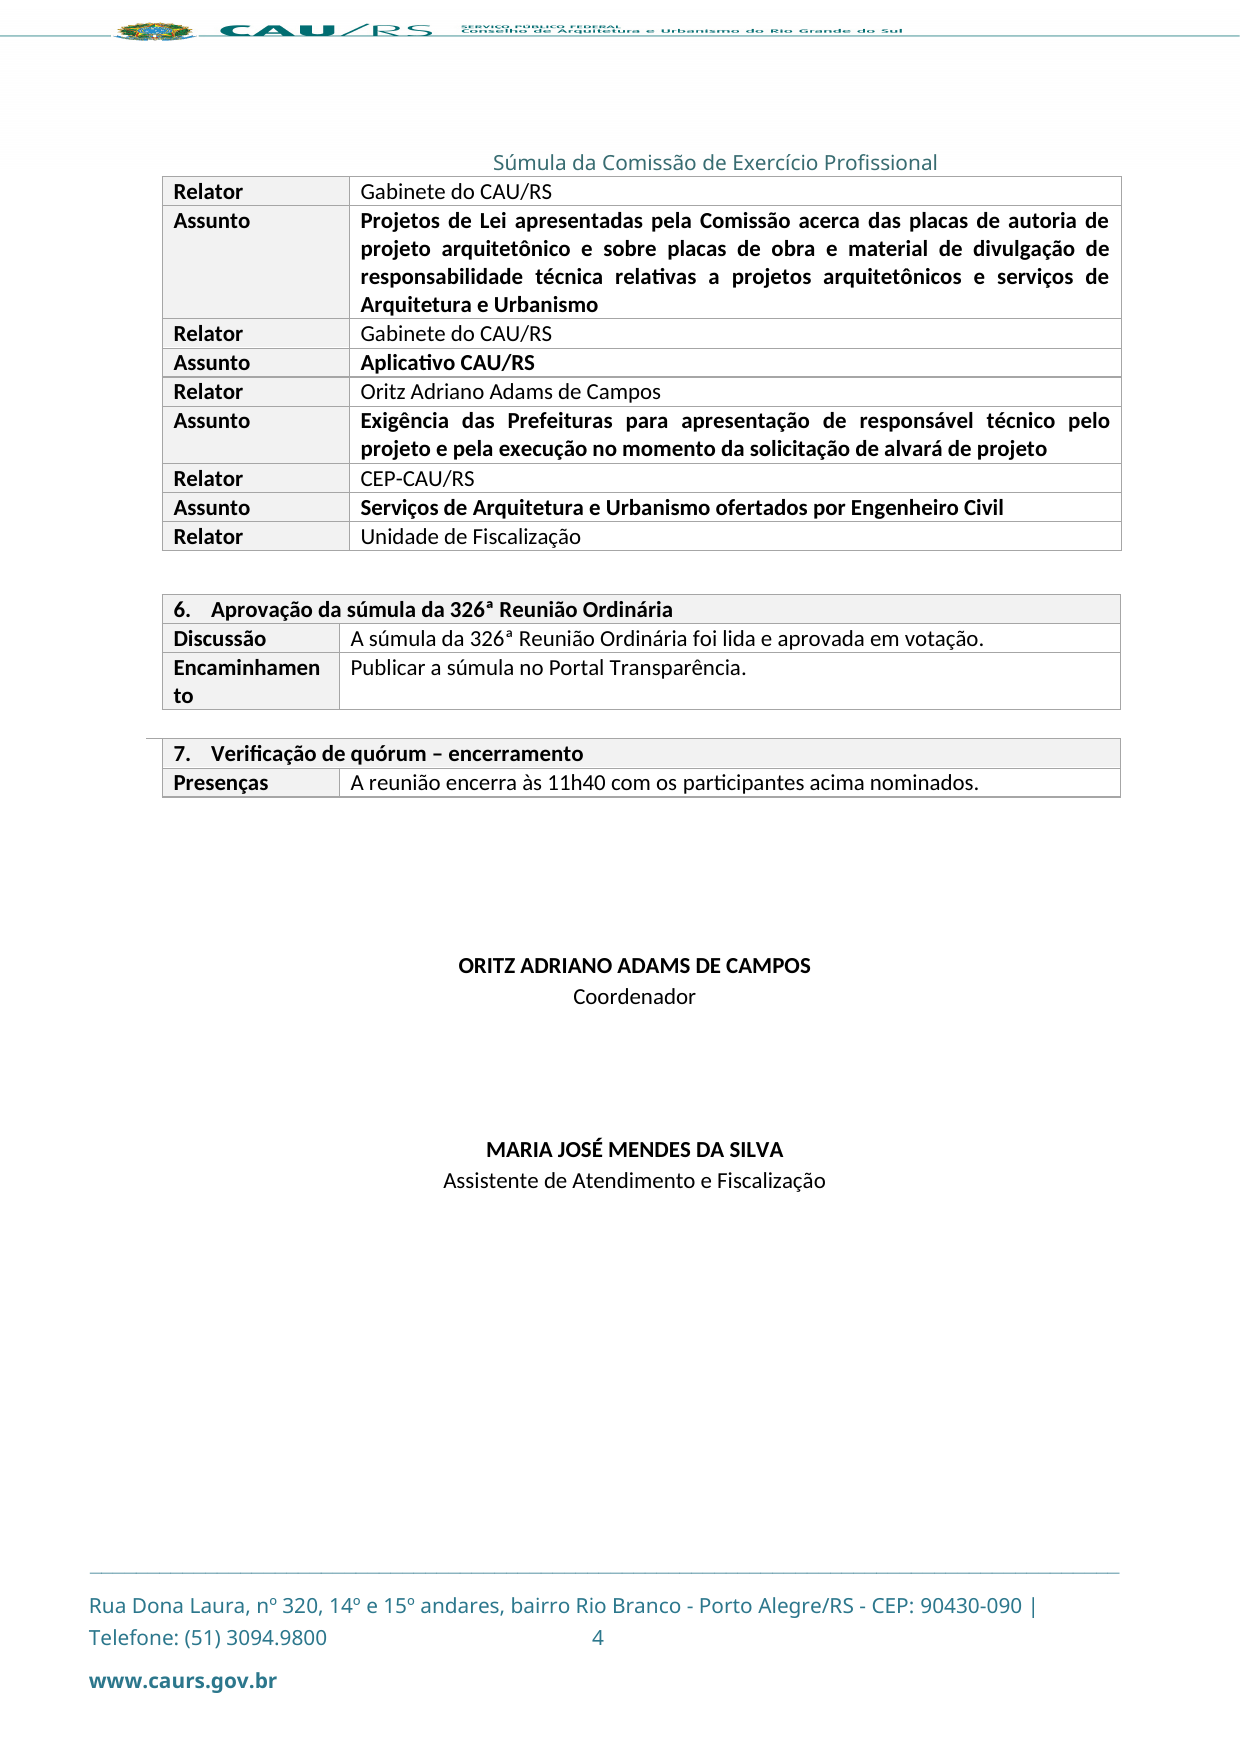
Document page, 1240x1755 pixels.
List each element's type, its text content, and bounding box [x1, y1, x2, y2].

table_cell [146, 709, 1108, 738]
table_cell Presenças [163, 769, 339, 796]
table_cell Verificação de quórum – encerramento [163, 739, 1120, 767]
table_cell Oritz Adriano Adams de Campos [350, 378, 1121, 406]
table_cell Discussão [163, 624, 339, 652]
table_cell [146, 652, 162, 709]
table_cell Assunto [163, 407, 349, 463]
table_cell A súmula da 326ª Reunião Ordinária foi lida e aprovada em votação. [340, 624, 1120, 652]
table_cell Relator [163, 464, 349, 492]
text Assistente de Atendimento e Fiscalização [148, 1166, 1121, 1194]
table_header Aprovação da súmula da 326ª Reunião Ordinária [163, 595, 1120, 623]
table_cell [146, 768, 162, 796]
table_cell Encaminhamento [163, 653, 339, 709]
table_cell Gabinete do CAU/RS [350, 319, 1121, 347]
table_cell Relator [163, 378, 349, 406]
text MARIA JOSÉ MENDES DA SILVA [148, 1136, 1121, 1163]
table_cell [146, 623, 162, 652]
table_cell Relator [163, 177, 349, 205]
table_cell Relator [163, 319, 349, 347]
table_cell Exigência das Prefeituras para apresentação de responsável técnico pelo projeto e pela execução no momento da solicitação de alvará de projeto [350, 407, 1121, 463]
table_cell Assunto [163, 349, 349, 376]
table_cell [1108, 710, 1121, 738]
table_cell Gabinete do CAU/RS [350, 177, 1121, 205]
table_cell Assunto [163, 493, 349, 521]
table_cell [146, 739, 162, 767]
table_cell A reunião encerra às 11h40 com os participantes acima nominados. [340, 769, 1120, 796]
table_cell Aplicativo CAU/RS [350, 349, 1121, 376]
table_cell Assunto [163, 206, 349, 318]
table_cell Serviços de Arquitetura e Urbanismo ofertados por Engenheiro Civil [350, 493, 1121, 521]
table_cell CEP-CAU/RS [350, 464, 1121, 492]
table_cell Projetos de Lei apresentadas pela Comissão acerca das placas de autoria de projeto arquitetônico e sobre placas de obra e material de divulgação de responsabilidade técnica relativas a projetos arquitetônicos e serviços de Arquitetura e Urbanismo [350, 206, 1121, 318]
text Coordenador [148, 982, 1121, 1010]
table_header [146, 594, 162, 623]
text ORITZ ADRIANO ADAMS DE CAMPOS [148, 951, 1121, 979]
table_cell Publicar a súmula no Portal Transparência. [340, 653, 1120, 709]
table_cell Unidade de Fiscalização [350, 522, 1121, 550]
table_cell Relator [163, 522, 349, 550]
